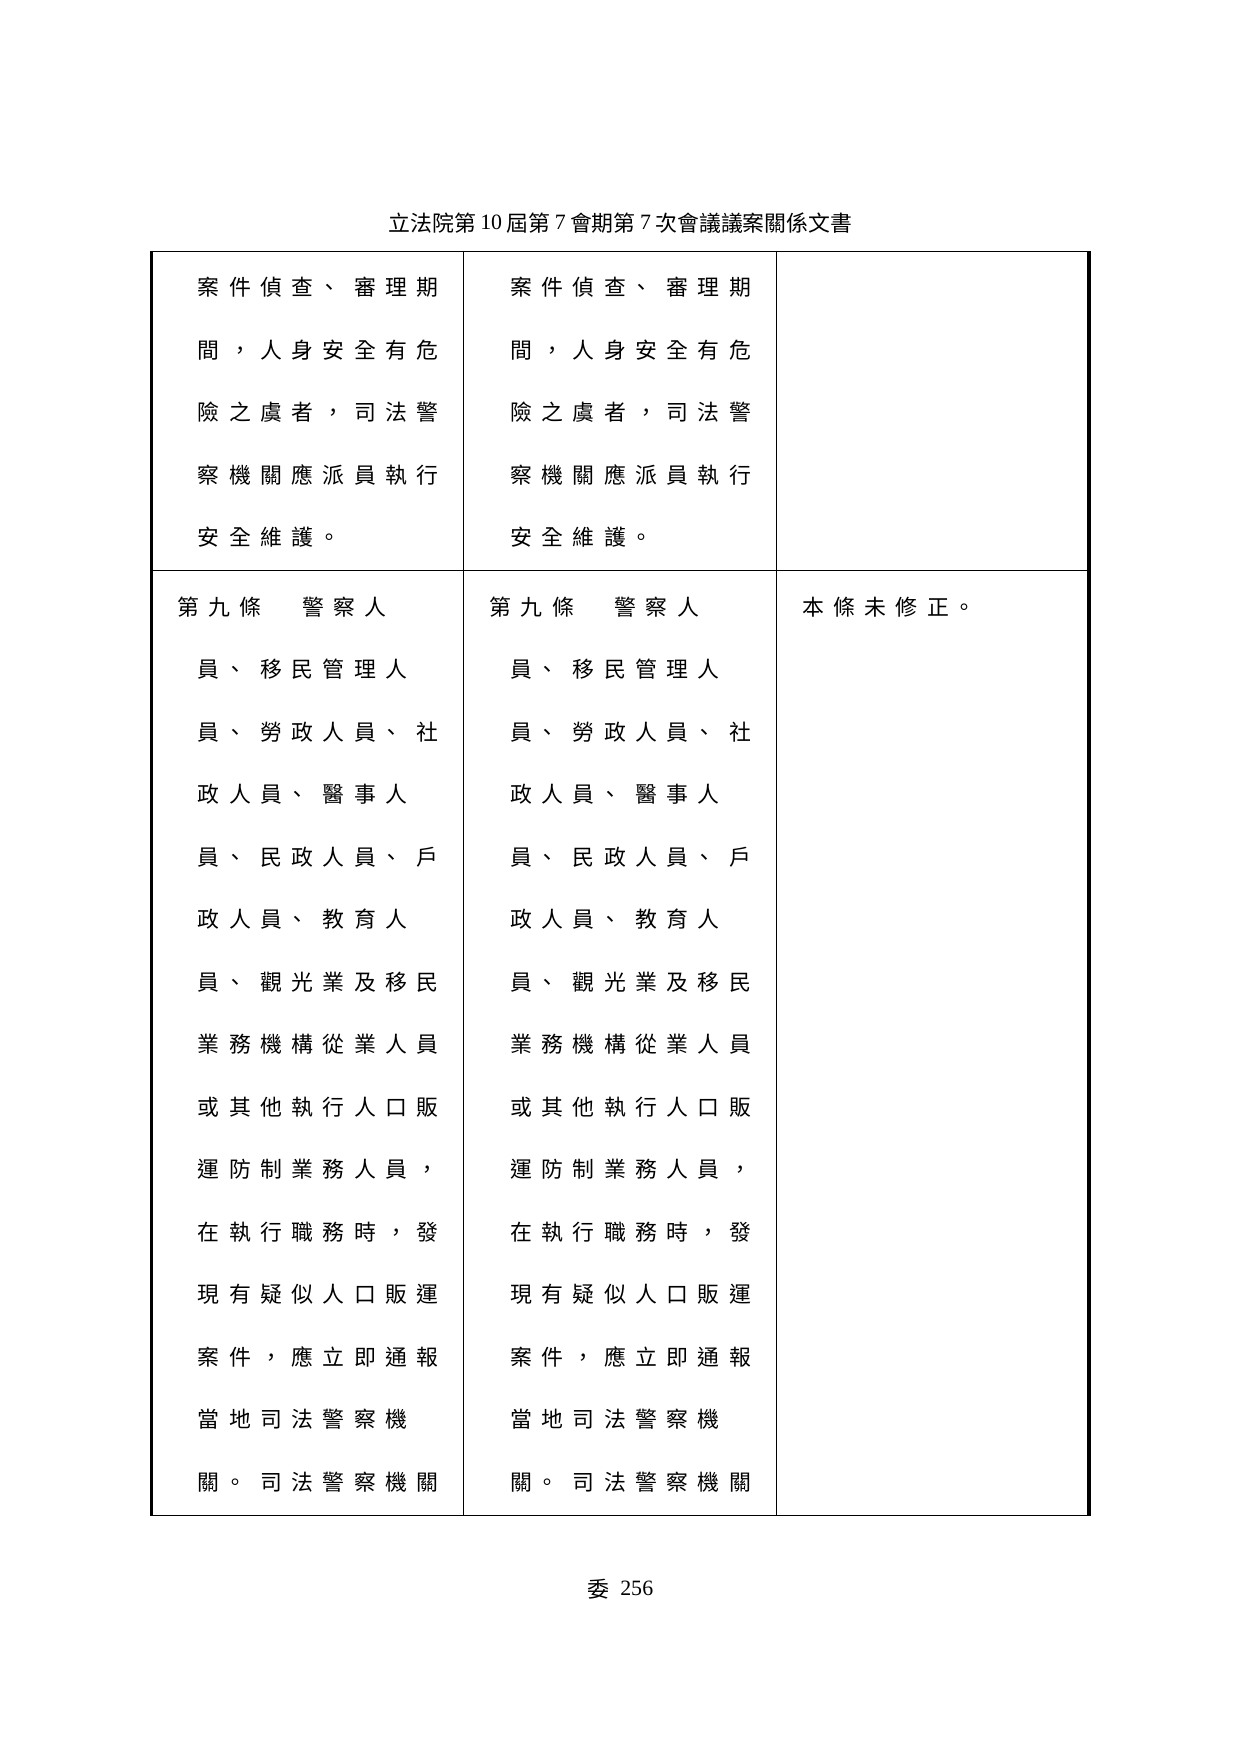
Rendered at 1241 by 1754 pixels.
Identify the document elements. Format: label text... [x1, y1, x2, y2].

table_cell 案件偵查、審理期間，人身安全有危險之虞者，司法警察機關應派員執行安全維護。 [153, 252, 463, 570]
table_cell [777, 252, 1087, 570]
table_cell 第九條 警察人員、移民管理人員、勞政人員、社政人員、醫事人員、民政人員、戶政人員、教育人員、觀光業及移民業務機構從業人員或其他執行人口販運防制業務人員，在執行職務時，發現有疑似人口販運案件，應立即通報當地司法警察機關。司法警察機關 [464, 571, 776, 1514]
table_cell 本條未修正。 [777, 571, 1087, 1514]
table_cell 案件偵查、審理期間，人身安全有危險之虞者，司法警察機關應派員執行安全維護。 [464, 252, 776, 570]
table_cell 第九條 警察人員、移民管理人員、勞政人員、社政人員、醫事人員、民政人員、戶政人員、教育人員、觀光業及移民業務機構從業人員或其他執行人口販運防制業務人員，在執行職務時，發現有疑似人口販運案件，應立即通報當地司法警察機關。司法警察機關 [153, 571, 463, 1514]
